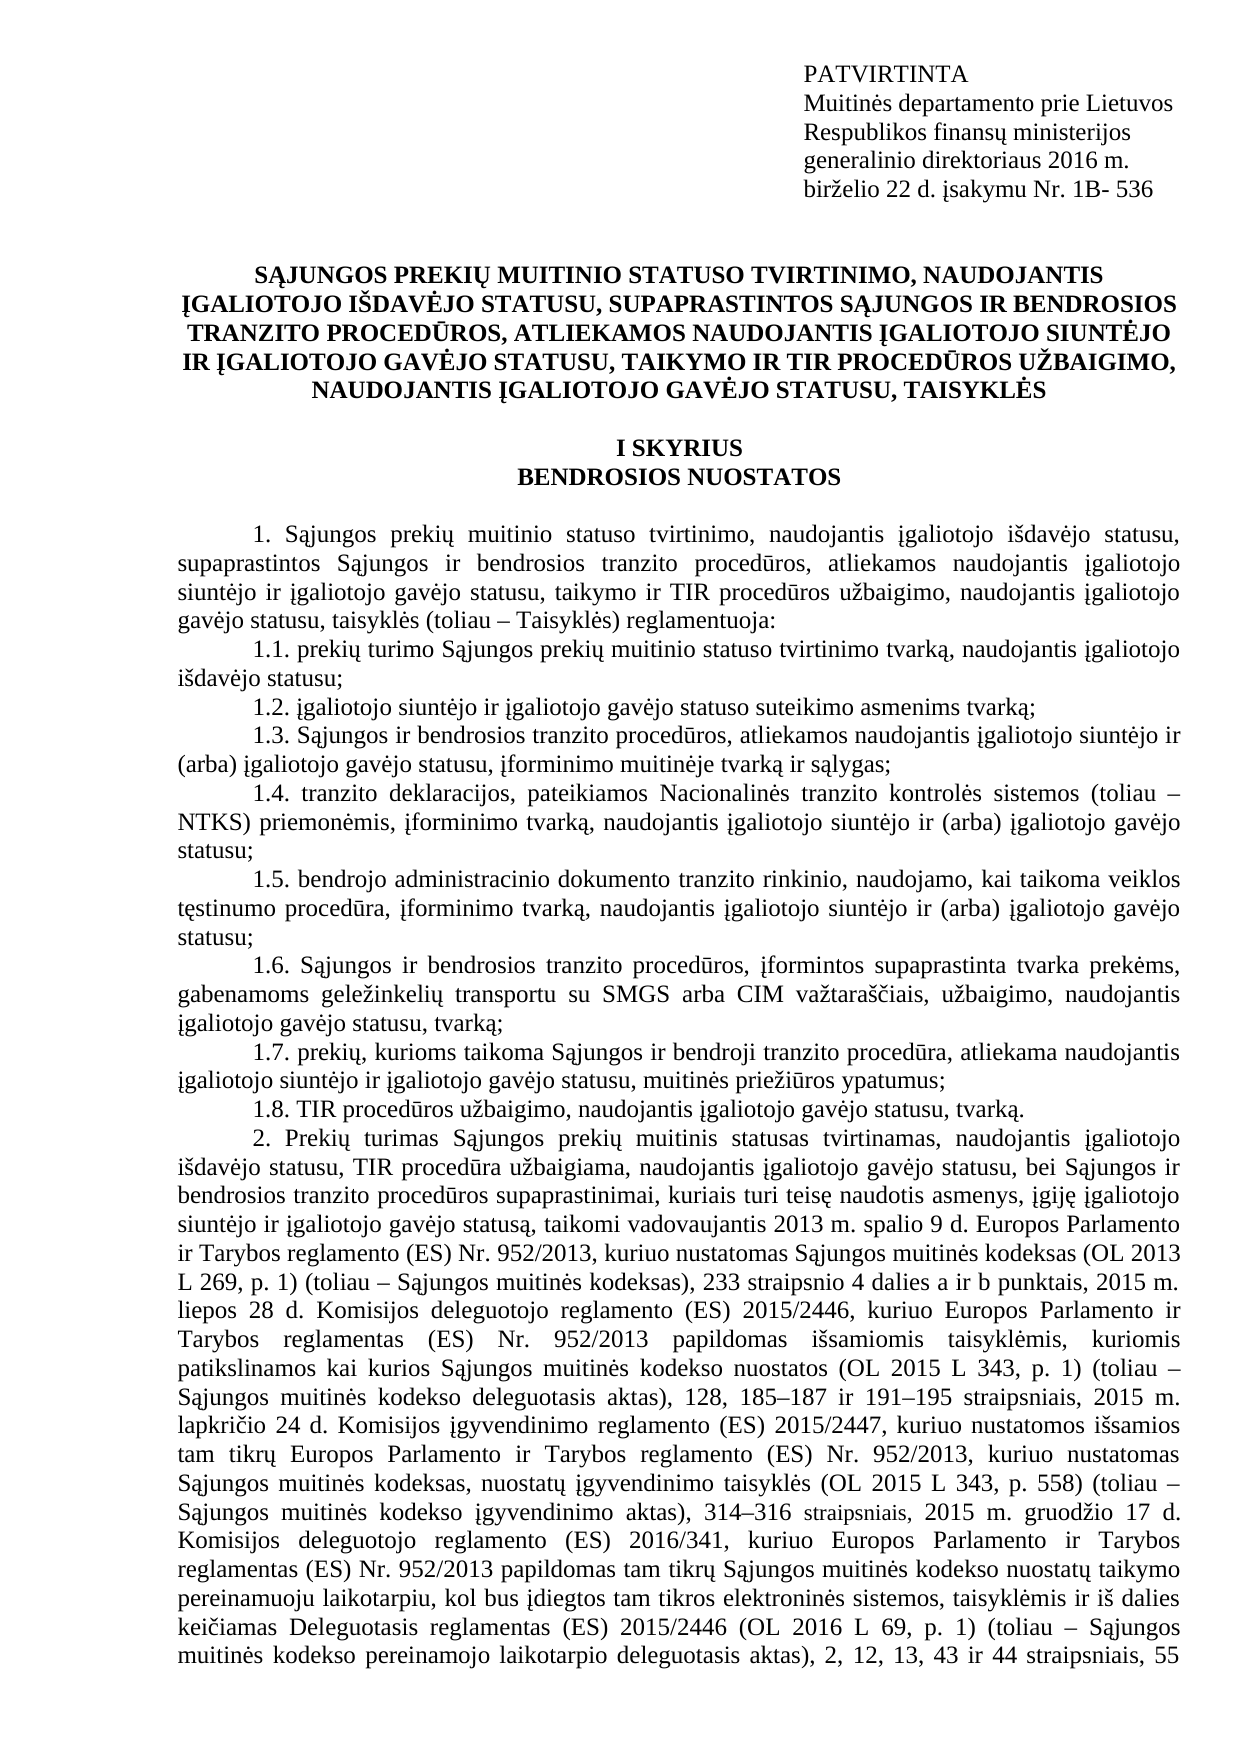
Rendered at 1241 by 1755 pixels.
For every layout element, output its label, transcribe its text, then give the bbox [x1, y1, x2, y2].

text Muitinės departamento prie Lietuvos [803, 88, 1181, 117]
text Respublikos finansų ministerijos [803, 117, 1181, 145]
text 1.8. TIR procedūros užbaigimo, naudojantis įgaliotojo gavėjo statusu, tvarką. [177, 1094, 1181, 1123]
text 1.2. įgaliotojo siuntėjo ir įgaliotojo gavėjo statuso suteikimo asmenims tvarką; [177, 692, 1181, 720]
text 1.4. tranzito deklaracijos, pateikiamos Nacionalinės tranzito kontrolės sistemos (toliau – NTKS) priemonėmis, įforminimo tvarką, naudojantis įgaliotojo siuntėjo ir (arba) įgaliotojo gavėjo statusu; [177, 778, 1181, 864]
text 1. Sąjungos prekių muitinio statuso tvirtinimo, naudojantis įgaliotojo išdavėjo statusu, supaprastintos Sąjungos ir bendrosios tranzito procedūros, atliekamos naudojantis įgaliotojo siuntėjo ir įgaliotojo gavėjo statusu, taikymo ir TIR procedūros užbaigimo, naudojantis įgaliotojo gavėjo statusu, taisyklės (toliau – Taisyklės) reglamentuoja: [177, 519, 1181, 634]
text 1.6. Sąjungos ir bendrosios tranzito procedūros, įformintos supaprastinta tvarka prekėms, gabenamoms geležinkelių transportu su SMGS arba CIM važtaraščiais, užbaigimo, naudojantis įgaliotojo gavėjo statusu, tvarką; [177, 950, 1181, 1037]
text 1.1. prekių turimo Sąjungos prekių muitinio statuso tvirtinimo tvarką, naudojantis įgaliotojo išdavėjo statusu; [177, 634, 1181, 692]
text generalinio direktoriaus 2016 m. [803, 145, 1181, 174]
text I SKYRIUS [177, 433, 1181, 462]
text PATVIRTINTA [803, 59, 1181, 88]
text 1.5. bendrojo administracinio dokumento tranzito rinkinio, naudojamo, kai taikoma veiklos tęstinumo procedūra, įforminimo tvarką, naudojantis įgaliotojo siuntėjo ir (arba) įgaliotojo gavėjo statusu; [177, 864, 1181, 950]
text SĄJUNGOS PREKIŲ MUITINIO STATUSO TVIRTINIMO, NAUDOJANTIS ĮGALIOTOJO IŠDAVĖJO STATUSU, SUPAPRASTINTOS SĄJUNGOS IR BENDROsios TRANZITO PROCEDŪROS, ATLIEKAMOS NAUDOJANTIS ĮGALIOTOJO SIUNTĖJO IR ĮGALIOTOJO GAVĖJO STATUSU, TAIKYMO IR TIR PROCEDŪROS UŽBAIGIMO, NAUDOJANTIS ĮGALIOTOJO GAVĖJO STATUSU, TAISYKLĖS [177, 260, 1181, 404]
text BENDROSIOS NUOSTATOS [177, 462, 1181, 490]
text 1.3. Sąjungos ir bendrosios tranzito procedūros, atliekamos naudojantis įgaliotojo siuntėjo ir (arba) įgaliotojo gavėjo statusu, įforminimo muitinėje tvarką ir sąlygas; [177, 720, 1181, 778]
text 2. Prekių turimas Sąjungos prekių muitinis statusas tvirtinamas, naudojantis įgaliotojo išdavėjo statusu, TIR procedūra užbaigiama, naudojantis įgaliotojo gavėjo statusu, bei Sąjungos ir bendrosios tranzito procedūros supaprastinimai, kuriais turi teisę naudotis asmenys, įgiję įgaliotojo siuntėjo ir įgaliotojo gavėjo statusą, taikomi vadovaujantis 2013 m. spalio 9 d. Europos Parlamento ir Tarybos reglamento (ES) Nr. 952/2013, kuriuo nustatomas Sąjungos muitinės kodeksas (OL 2013 L 269, p. 1) (toliau – Sąjungos muitinės kodeksas), 233 straipsnio 4 dalies a ir b punktais, 2015 m. liepos 28 d. Komisijos deleguotojo reglamento (ES) 2015/2446, kuriuo Europos Parlamento ir Tarybos reglamentas (ES) Nr. 952/2013 papildomas išsamiomis taisyklėmis, kuriomis patikslinamos kai kurios Sąjungos muitinės kodekso nuostatos (OL 2015 L 343, p. 1) (toliau – Sąjungos muitinės kodekso deleguotasis aktas), 128, 185–187 ir 191–195 straipsniais, 2015 m. lapkričio 24 d. Komisijos įgyvendinimo reglamento (ES) 2015/2447, kuriuo nustatomos išsamios tam tikrų Europos Parlamento ir Tarybos reglamento (ES) Nr. 952/2013, kuriuo nustatomas Sąjungos muitinės kodeksas, nuostatų įgyvendinimo taisyklės (OL 2015 L 343, p. 558) (toliau – Sąjungos muitinės kodekso įgyvendinimo aktas), 314–316 straipsniais, 2015 m. gruodžio 17 d. Komisijos deleguotojo reglamento (ES) 2016/341, kuriuo Europos Parlamento ir Tarybos reglamentas (ES) Nr. 952/2013 papildomas tam tikrų Sąjungos muitinės kodekso nuostatų taikymo pereinamuoju laikotarpiu, kol bus įdiegtos tam tikros elektroninės sistemos, taisyklėmis ir iš dalies keičiamas Deleguotasis reglamentas (ES) 2015/2446 (OL 2016 L 69, p. 1) (toliau – Sąjungos muitinės kodekso pereinamojo laikotarpio deleguotasis aktas), 2, 12, 13, 43 ir 44 straipsniais, 55 [177, 1123, 1181, 1669]
text birželio 22 d. įsakymu Nr. 1B- 536 [803, 174, 1181, 203]
text 1.7. prekių, kurioms taikoma Sąjungos ir bendroji tranzito procedūra, atliekama naudojantis įgaliotojo siuntėjo ir įgaliotojo gavėjo statusu, muitinės priežiūros ypatumus; [177, 1037, 1181, 1094]
